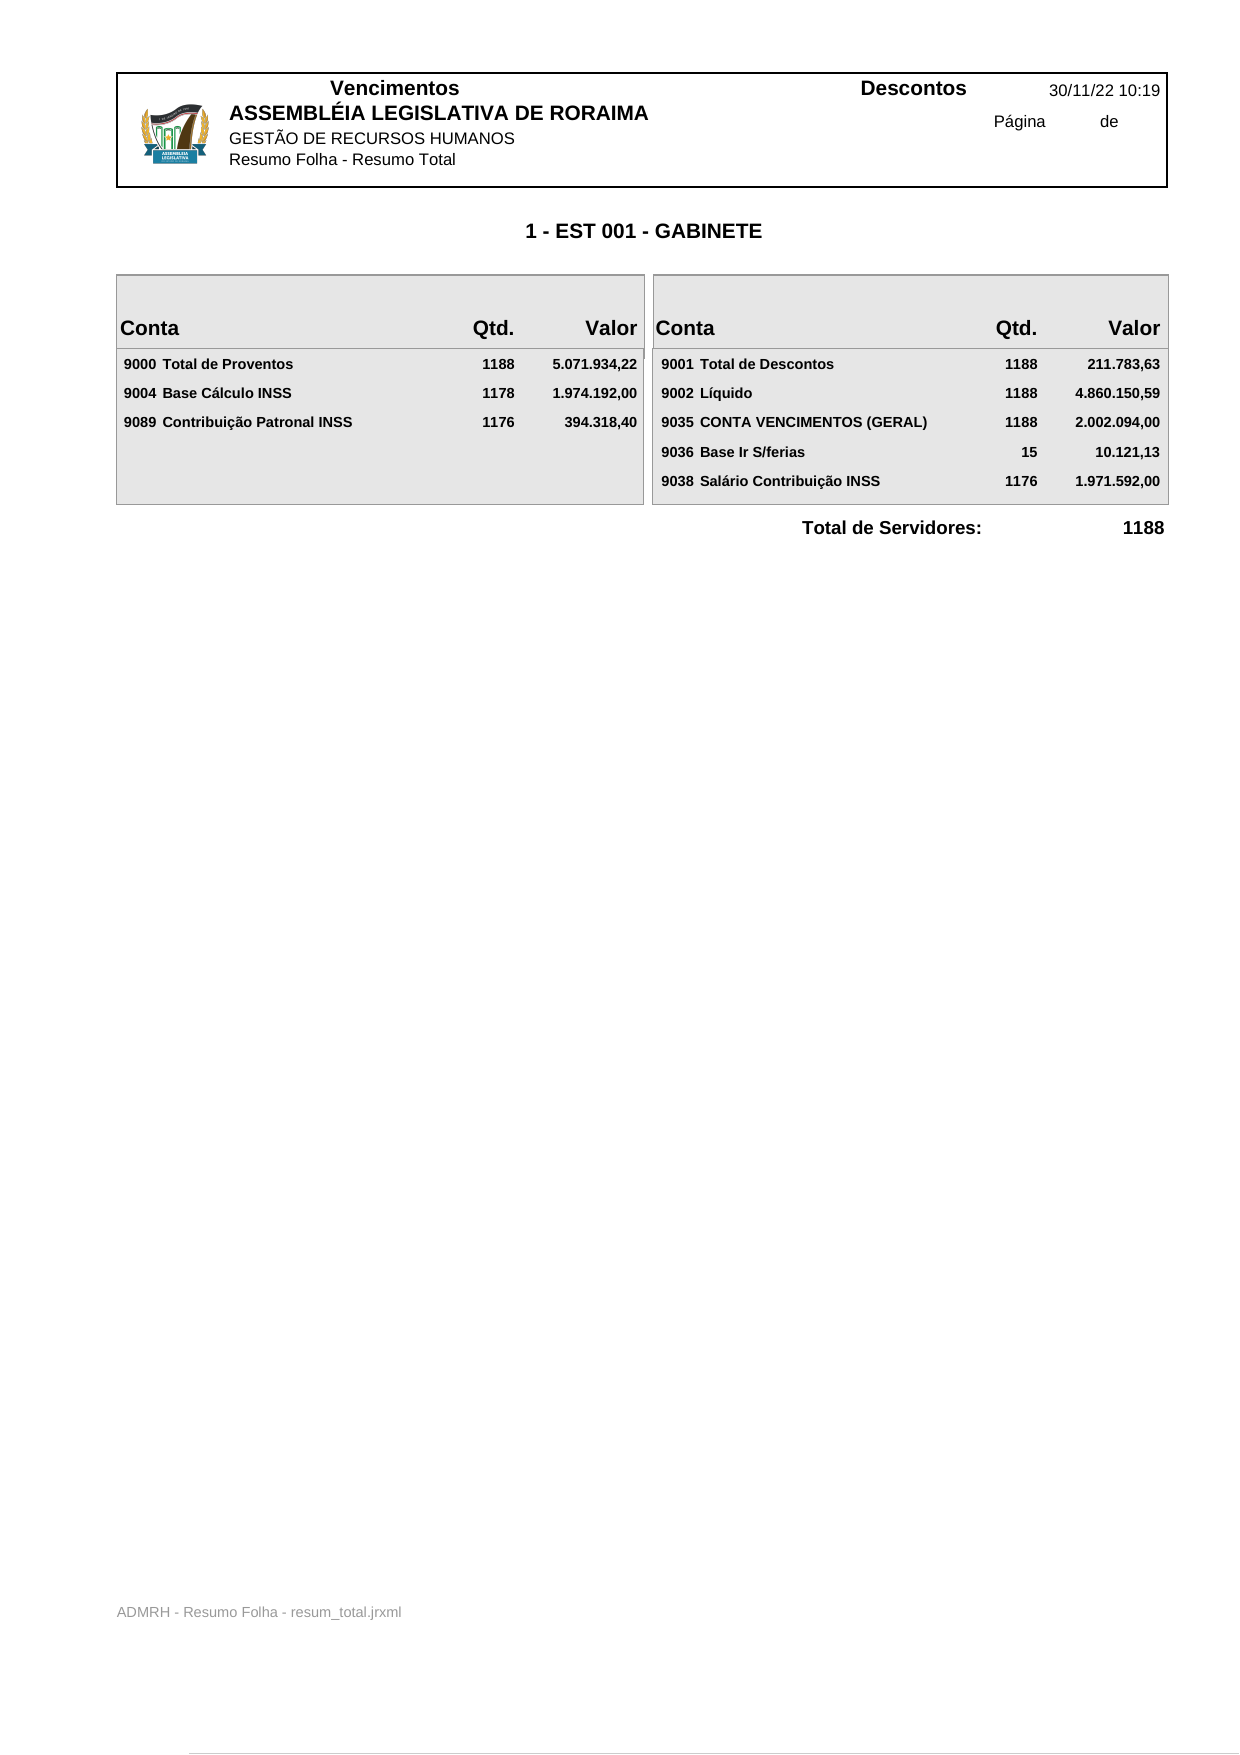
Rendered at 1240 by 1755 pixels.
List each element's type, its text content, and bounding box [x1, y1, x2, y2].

subtitle 1 - EST 001 - GABINETE [525, 188, 1089, 243]
subtitle [525, 150, 1089, 186]
